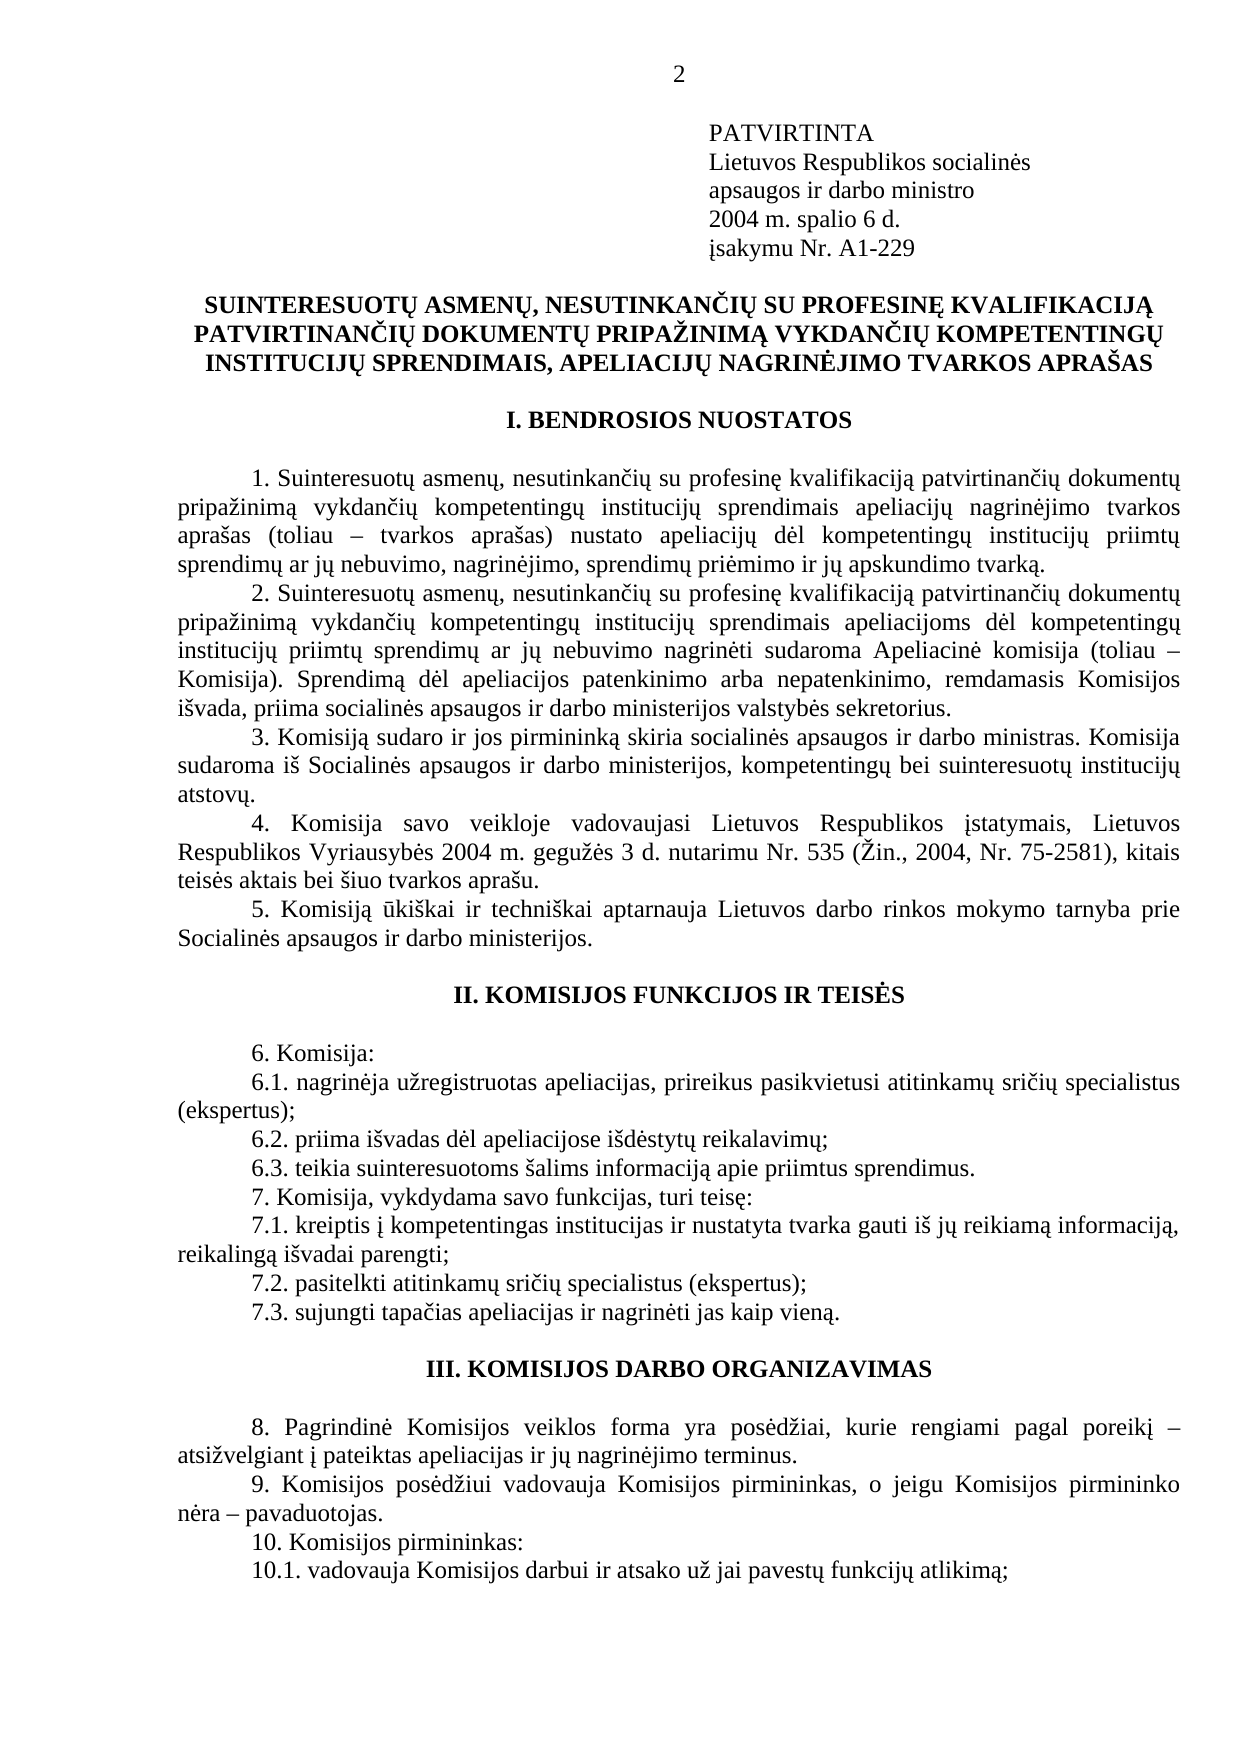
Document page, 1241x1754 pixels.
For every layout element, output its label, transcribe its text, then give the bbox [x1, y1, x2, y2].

text PATVIRTINTA [177, 118, 1181, 147]
text Lietuvos Respublikos socialinės [177, 147, 1181, 176]
text II. KOMISIJOS FUNKCIJOS IR TEISĖS [177, 981, 1181, 1009]
text 6.2. priima išvadas dėl apeliacijose išdėstytų reikalavimų; [177, 1124, 1181, 1153]
text 6. Komisija: [177, 1038, 1181, 1067]
text 2. Suinteresuotų asmenų, nesutinkančių su profesinę kvalifikaciją patvirtinančių dokumentų pripažinimą vykdančių kompetentingų institucijų sprendimais apeliacijoms dėl kompetentingų institucijų priimtų sprendimų ar jų nebuvimo nagrinėti sudaroma Apeliacinė komisija (toliau – Komisija). Sprendimą dėl apeliacijos patenkinimo arba nepatenkinimo, remdamasis Komisijos išvada, priima socialinės apsaugos ir darbo ministerijos valstybės sekretorius. [177, 578, 1181, 722]
text įsakymu Nr. A1-229 [177, 233, 1181, 262]
text apsaugos ir darbo ministro [177, 176, 1181, 204]
text 2004 m. spalio 6 d. [177, 204, 1181, 233]
text 10.1. vadovauja Komisijos darbui ir atsako už jai pavestų funkcijų atlikimą; [177, 1556, 1181, 1584]
text 7.2. pasitelkti atitinkamų sričių specialistus (ekspertus); [177, 1268, 1181, 1297]
text I. BENDROSIOS NUOSTATOS [177, 406, 1181, 434]
text 5. Komisiją ūkiškai ir techniškai aptarnauja Lietuvos darbo rinkos mokymo tarnyba prie Socialinės apsaugos ir darbo ministerijos. [177, 894, 1181, 952]
text 8. Pagrindinė Komisijos veiklos forma yra posėdžiai, kurie rengiami pagal poreikį – atsižvelgiant į pateiktas apeliacijas ir jų nagrinėjimo terminus. [177, 1412, 1181, 1469]
text 10. Komisijos pirmininkas: [177, 1527, 1181, 1556]
text 6.1. nagrinėja užregistruotas apeliacijas, prireikus pasikvietusi atitinkamų sričių specialistus (ekspertus); [177, 1067, 1181, 1124]
text 3. Komisiją sudaro ir jos pirmininką skiria socialinės apsaugos ir darbo ministras. Komisija sudaroma iš Socialinės apsaugos ir darbo ministerijos, kompetentingų bei suinteresuotų institucijų atstovų. [177, 722, 1181, 808]
text 4. Komisija savo veikloje vadovaujasi Lietuvos Respublikos įstatymais, Lietuvos Respublikos Vyriausybės 2004 m. gegužės 3 d. nutarimu Nr. 535 (Žin., 2004, Nr. 75-2581), kitais teisės aktais bei šiuo tvarkos aprašu. [177, 808, 1181, 894]
text 7.1. kreiptis į kompetentingas institucijas ir nustatyta tvarka gauti iš jų reikiamą informaciją, reikalingą išvadai parengti; [177, 1211, 1181, 1268]
text 6.3. teikia suinteresuotoms šalims informaciją apie priimtus sprendimus. [177, 1153, 1181, 1182]
text 7.3. sujungti tapačias apeliacijas ir nagrinėti jas kaip vieną. [177, 1297, 1181, 1326]
text 9. Komisijos posėdžiui vadovauja Komisijos pirmininkas, o jeigu Komisijos pirmininko nėra – pavaduotojas. [177, 1469, 1181, 1527]
text 7. Komisija, vykdydama savo funkcijas, turi teisę: [177, 1182, 1181, 1211]
text III. KOMISIJOS DARBO ORGANIZAVIMAS [177, 1354, 1181, 1383]
text 1. Suinteresuotų asmenų, nesutinkančių su profesinę kvalifikaciją patvirtinančių dokumentų pripažinimą vykdančių kompetentingų institucijų sprendimais apeliacijų nagrinėjimo tvarkos aprašas (toliau – tvarkos aprašas) nustato apeliacijų dėl kompetentingų institucijų priimtų sprendimų ar jų nebuvimo, nagrinėjimo, sprendimų priėmimo ir jų apskundimo tvarką. [177, 463, 1181, 578]
text SUINTERESUOTŲ ASMENŲ, NESUTINKANČIŲ SU PROFESINĘ KVALIFIKACIJĄ PATVIRTINANČIŲ DOKUMENTŲ PRIPAŽINIMĄ VYKDANČIŲ KOMPETENTINGŲ INSTITUCIJŲ SPRENDIMAIS, APELIACIJŲ NAGRINĖJIMO TVARKOS APRAŠAS [177, 291, 1181, 377]
